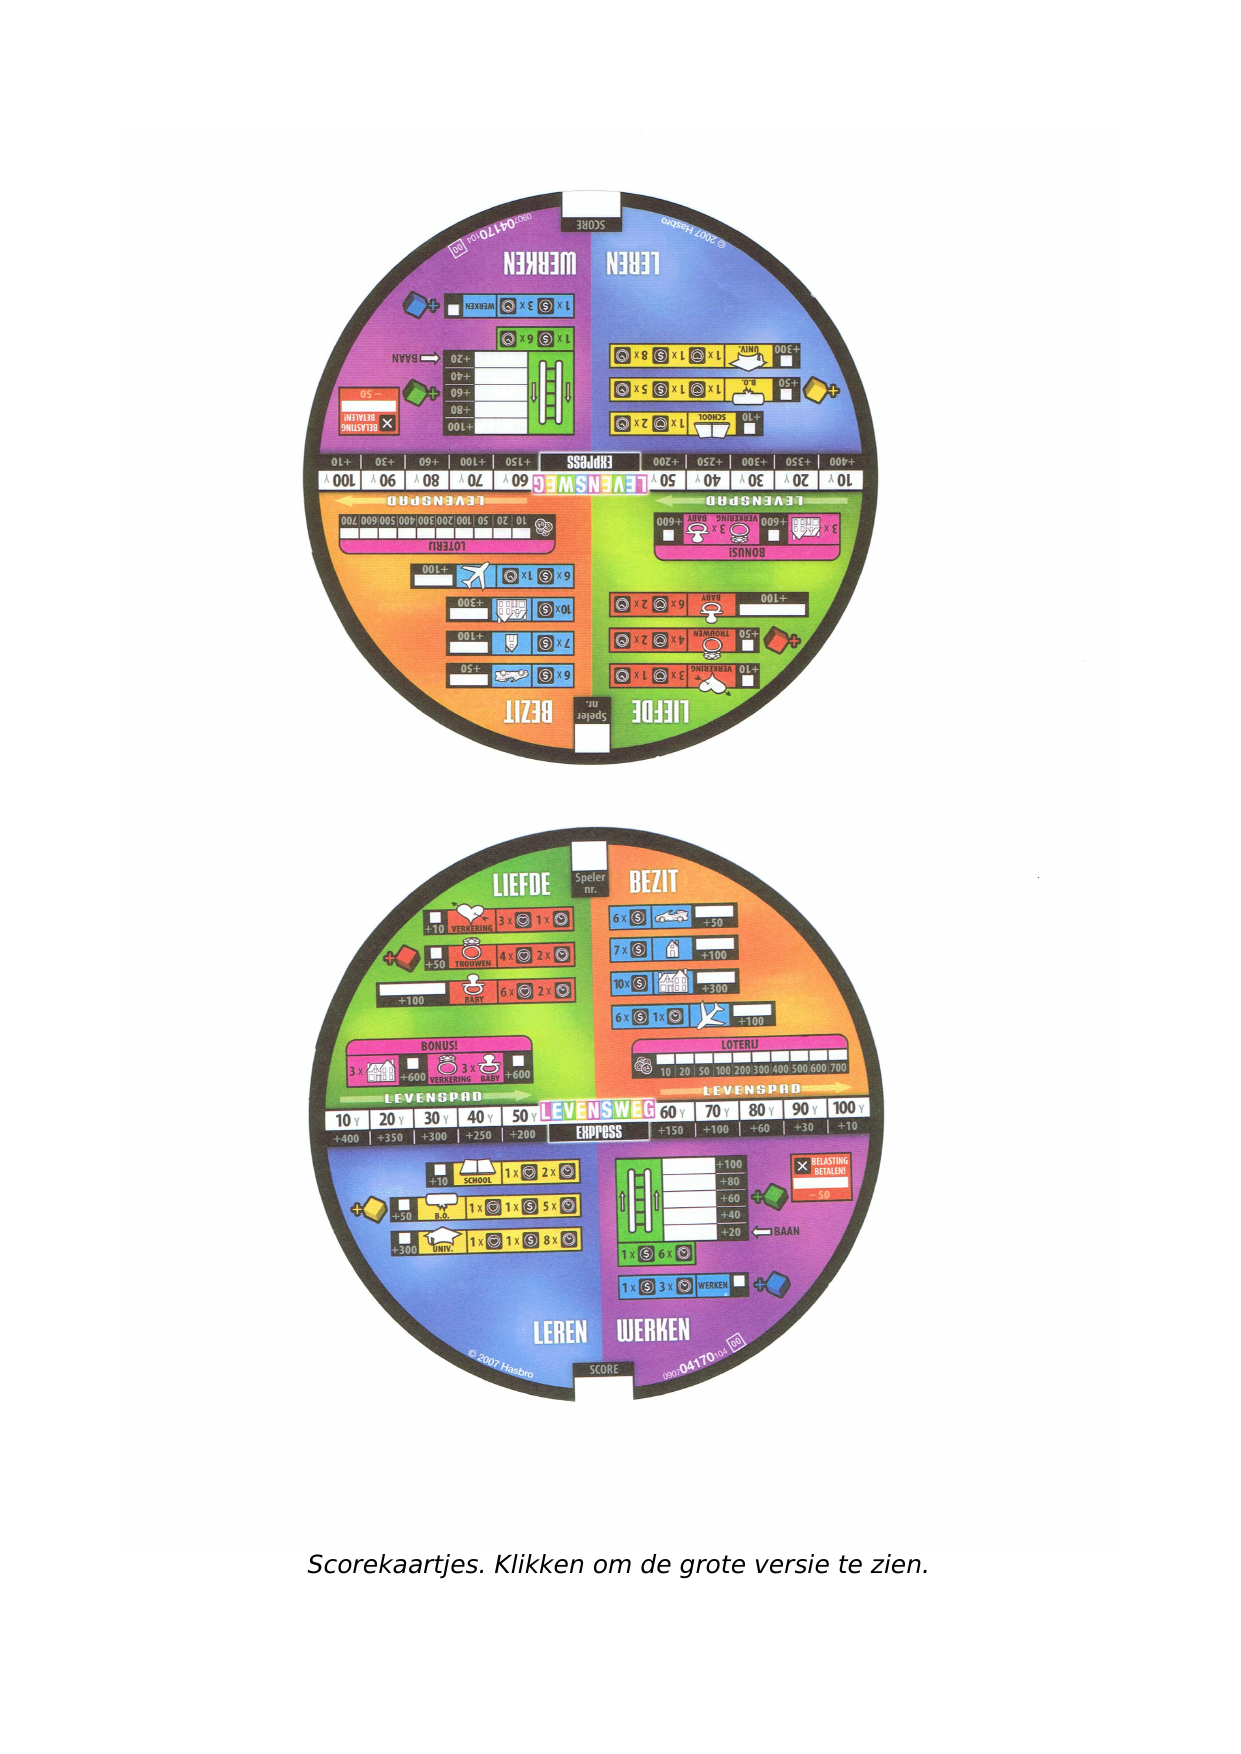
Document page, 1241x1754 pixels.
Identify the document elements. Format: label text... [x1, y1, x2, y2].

picture [118, 130, 1123, 1551]
text Scorekaartjes. Klikken om de grote versie te zien. [118, 1551, 1122, 1579]
